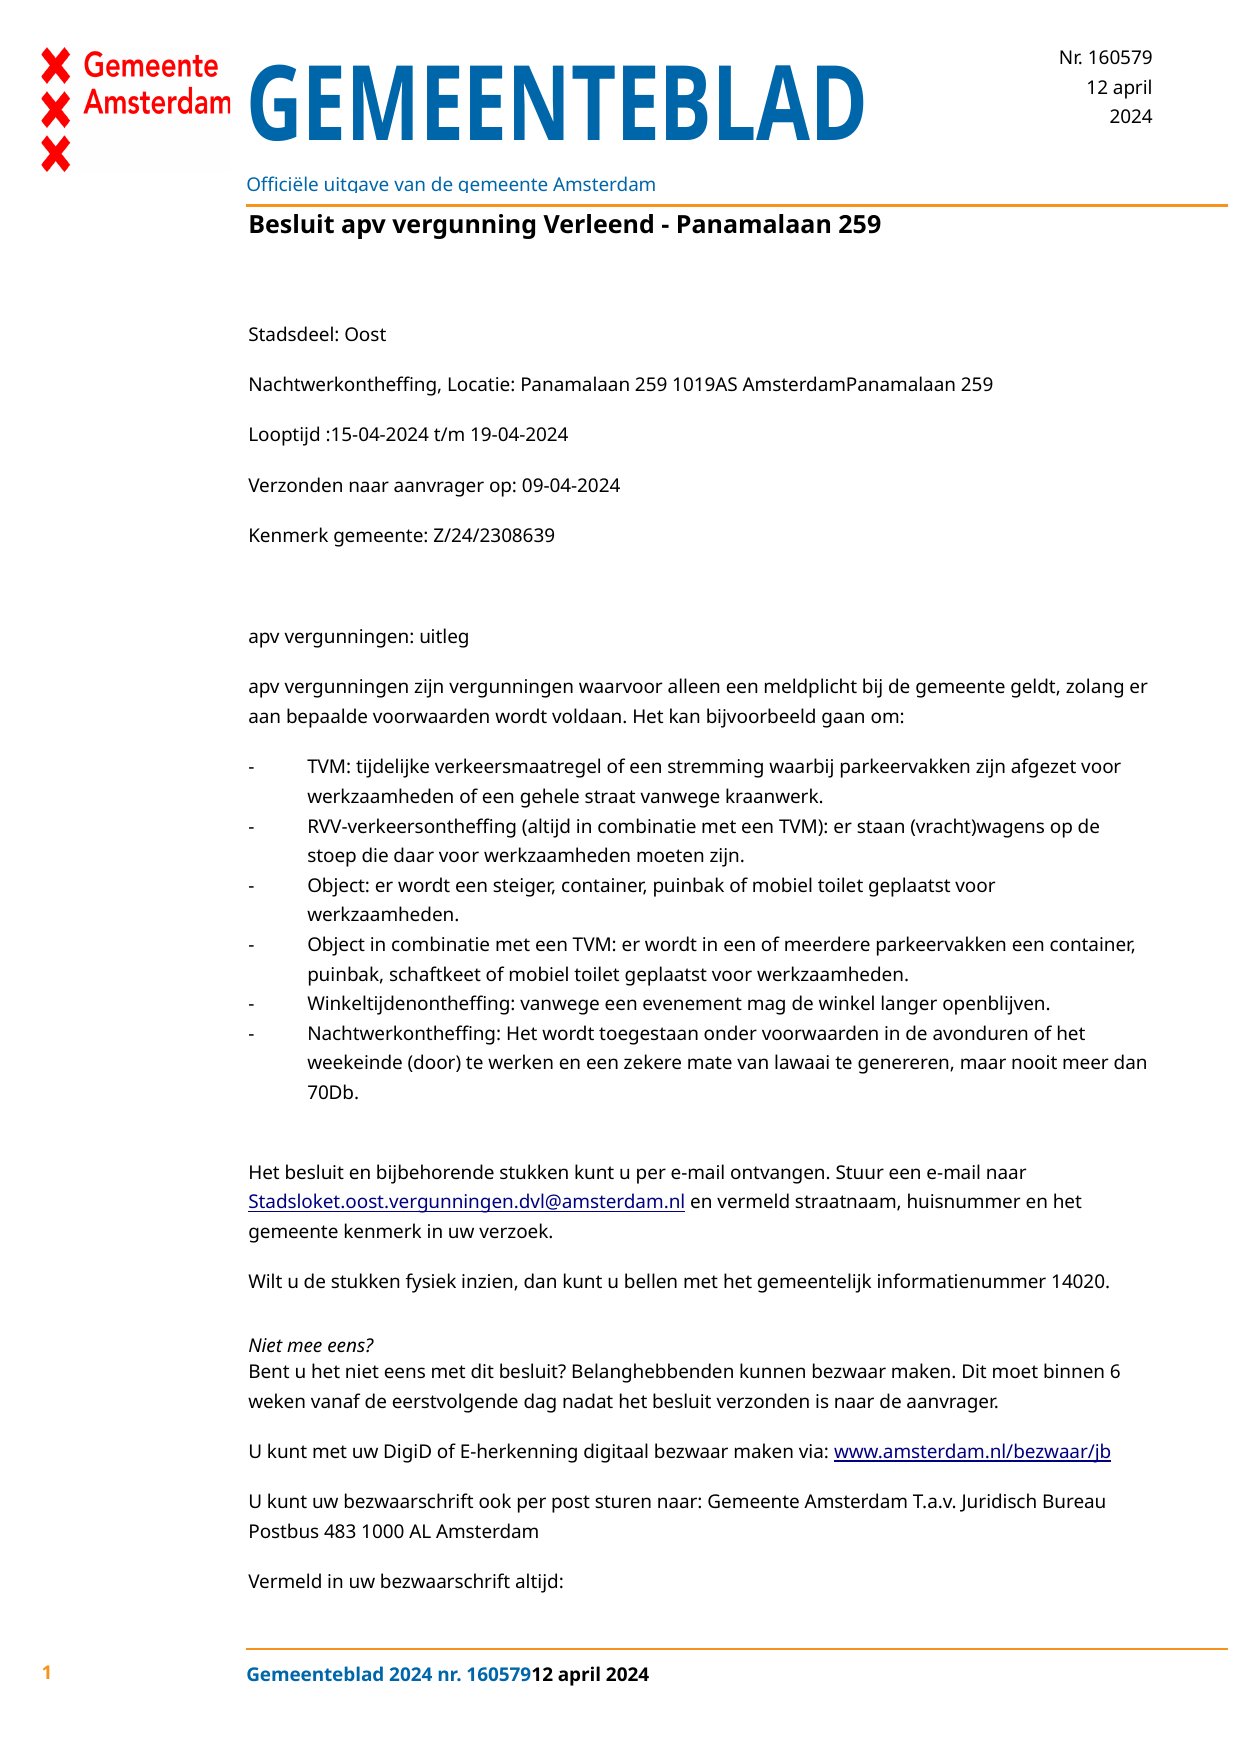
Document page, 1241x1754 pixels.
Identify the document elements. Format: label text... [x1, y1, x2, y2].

text Wilt u de stukken fysiek inzien, dan kunt u bellen met het gemeentelijk informatienummer 14020. [248, 1269, 1152, 1294]
text Vermeld in uw bezwaarschrift altijd: [248, 1569, 1152, 1594]
list TVM: tijdelijke verkeersmaatregel of een stremming waarbij parkeervakken zijn afgezet voor werkzaamheden of een gehele straat vanwege kraanwerk. [248, 754, 1152, 809]
list Winkeltijdenontheffing: vanwege een evenement mag de winkel langer openblijven. [248, 990, 1152, 1016]
text apv vergunningen: uitleg [248, 623, 1152, 649]
list Object: er wordt een steiger, container, puinbak of mobiel toilet geplaatst voor werkzaamheden. [248, 872, 1152, 927]
text U kunt uw bezwaarschrift ook per post sturen naar: Gemeente Amsterdam T.a.v. Juridisch Bureau Postbus 483 1000 AL Amsterdam [248, 1489, 1152, 1544]
text Het besluit en bijbehorende stukken kunt u per e-mail ontvangen. Stuur een e-mail naar Stadsloket.oost.vergunningen.dvl@amsterdam.nl en vermeld straatnaam, huisnummer en het gemeente kenmerk in uw verzoek. [248, 1159, 1152, 1244]
text Niet mee eens? [248, 1333, 1152, 1358]
text Looptijd :15-04-2024 t/m 19-04-2024 [248, 422, 1152, 447]
picture [41, 47, 231, 172]
text Besluit apv vergunning Verleend - Panamalaan 259 [248, 207, 1152, 241]
text Stadsdeel: Oost [248, 321, 1152, 346]
text Nachtwerkontheffing, Locatie: Panamalaan 259 1019AS AmsterdamPanamalaan 259 [248, 371, 1152, 397]
text apv vergunningen zijn vergunningen waarvoor alleen een meldplicht bij de gemeente geldt, zolang er aan bepaalde voorwaarden wordt voldaan. Het kan bijvoorbeeld gaan om: [248, 674, 1152, 729]
list Nachtwerkontheffing: Het wordt toegestaan onder voorwaarden in de avonduren of het weekeinde (door) te werken en een zekere mate van lawaai te genereren, maar nooit meer dan 70Db. [248, 1020, 1152, 1105]
text Bent u het niet eens met dit besluit? Belanghebbenden kunnen bezwaar maken. Dit moet binnen 6 weken vanaf de eerstvolgende dag nadat het besluit verzonden is naar de aanvrager. [248, 1358, 1152, 1414]
list RVV-verkeersontheffing (altijd in combinatie met een TVM): er staan (vracht)wagens op de stoep die daar voor werkzaamheden moeten zijn. [248, 813, 1152, 868]
text Kenmerk gemeente: Z/24/2308639 [248, 522, 1152, 548]
text U kunt met uw DigiD of E-herkenning digitaal bezwaar maken via: www.amsterdam.nl/bezwaar/jb [248, 1438, 1152, 1464]
text Verzonden naar aanvrager op: 09-04-2024 [248, 472, 1152, 498]
list Object in combinatie met een TVM: er wordt in een of meerdere parkeervakken een container, puinbak, schaftkeet of mobiel toilet geplaatst voor werkzaamheden. [248, 931, 1152, 986]
